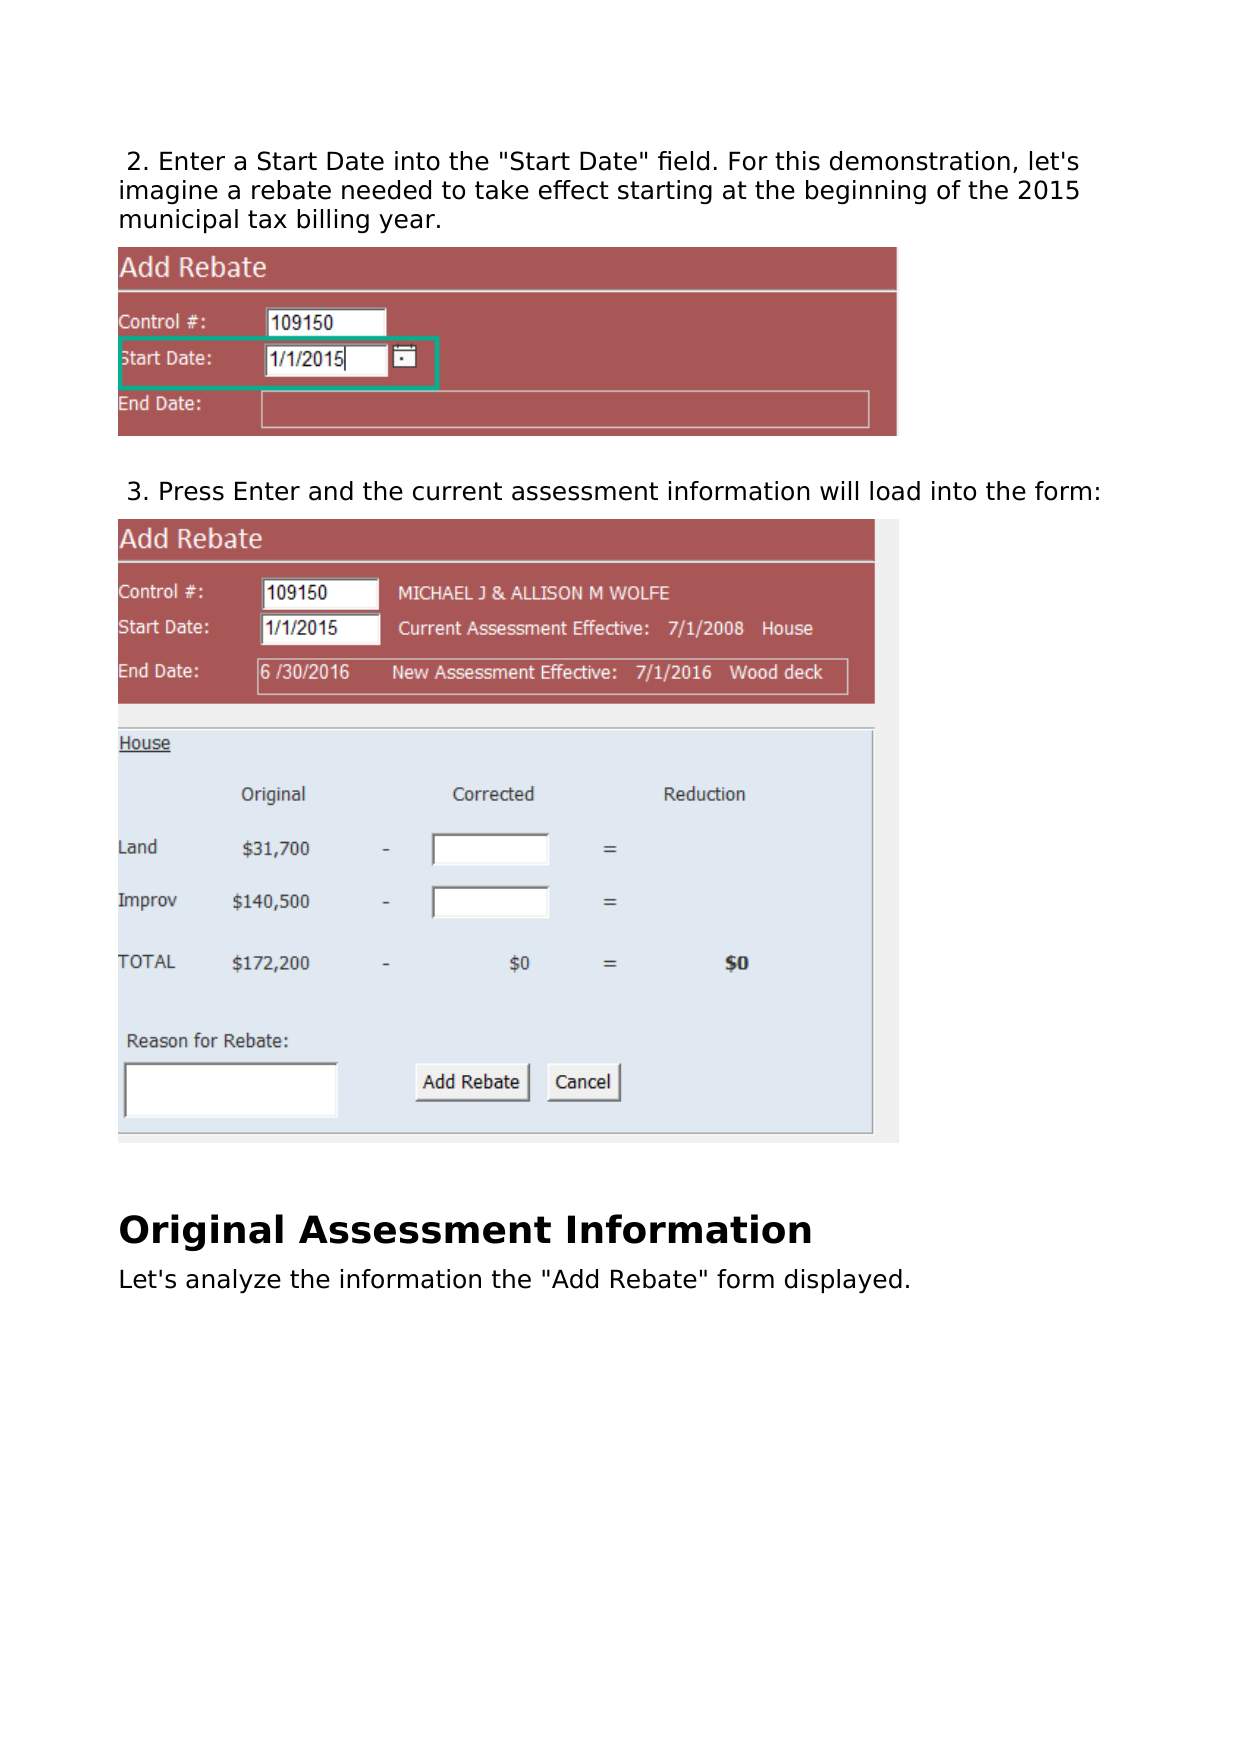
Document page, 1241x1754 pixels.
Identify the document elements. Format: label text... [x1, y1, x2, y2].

picture [118, 519, 900, 1143]
text Let's analyze the information the "Add Rebate" form displayed. [118, 1265, 1122, 1294]
subtitle Original Assessment Information [118, 1209, 1122, 1252]
text 3. Press Enter and the current assessment information will load into the form: [118, 448, 1122, 507]
picture [118, 247, 900, 436]
text 2. Enter a Start Date into the "Start Date" field. For this demonstration, let's imagine a rebate needed to take effect starting at the beginning of the 2015 municipal tax billing year. [118, 118, 1122, 235]
